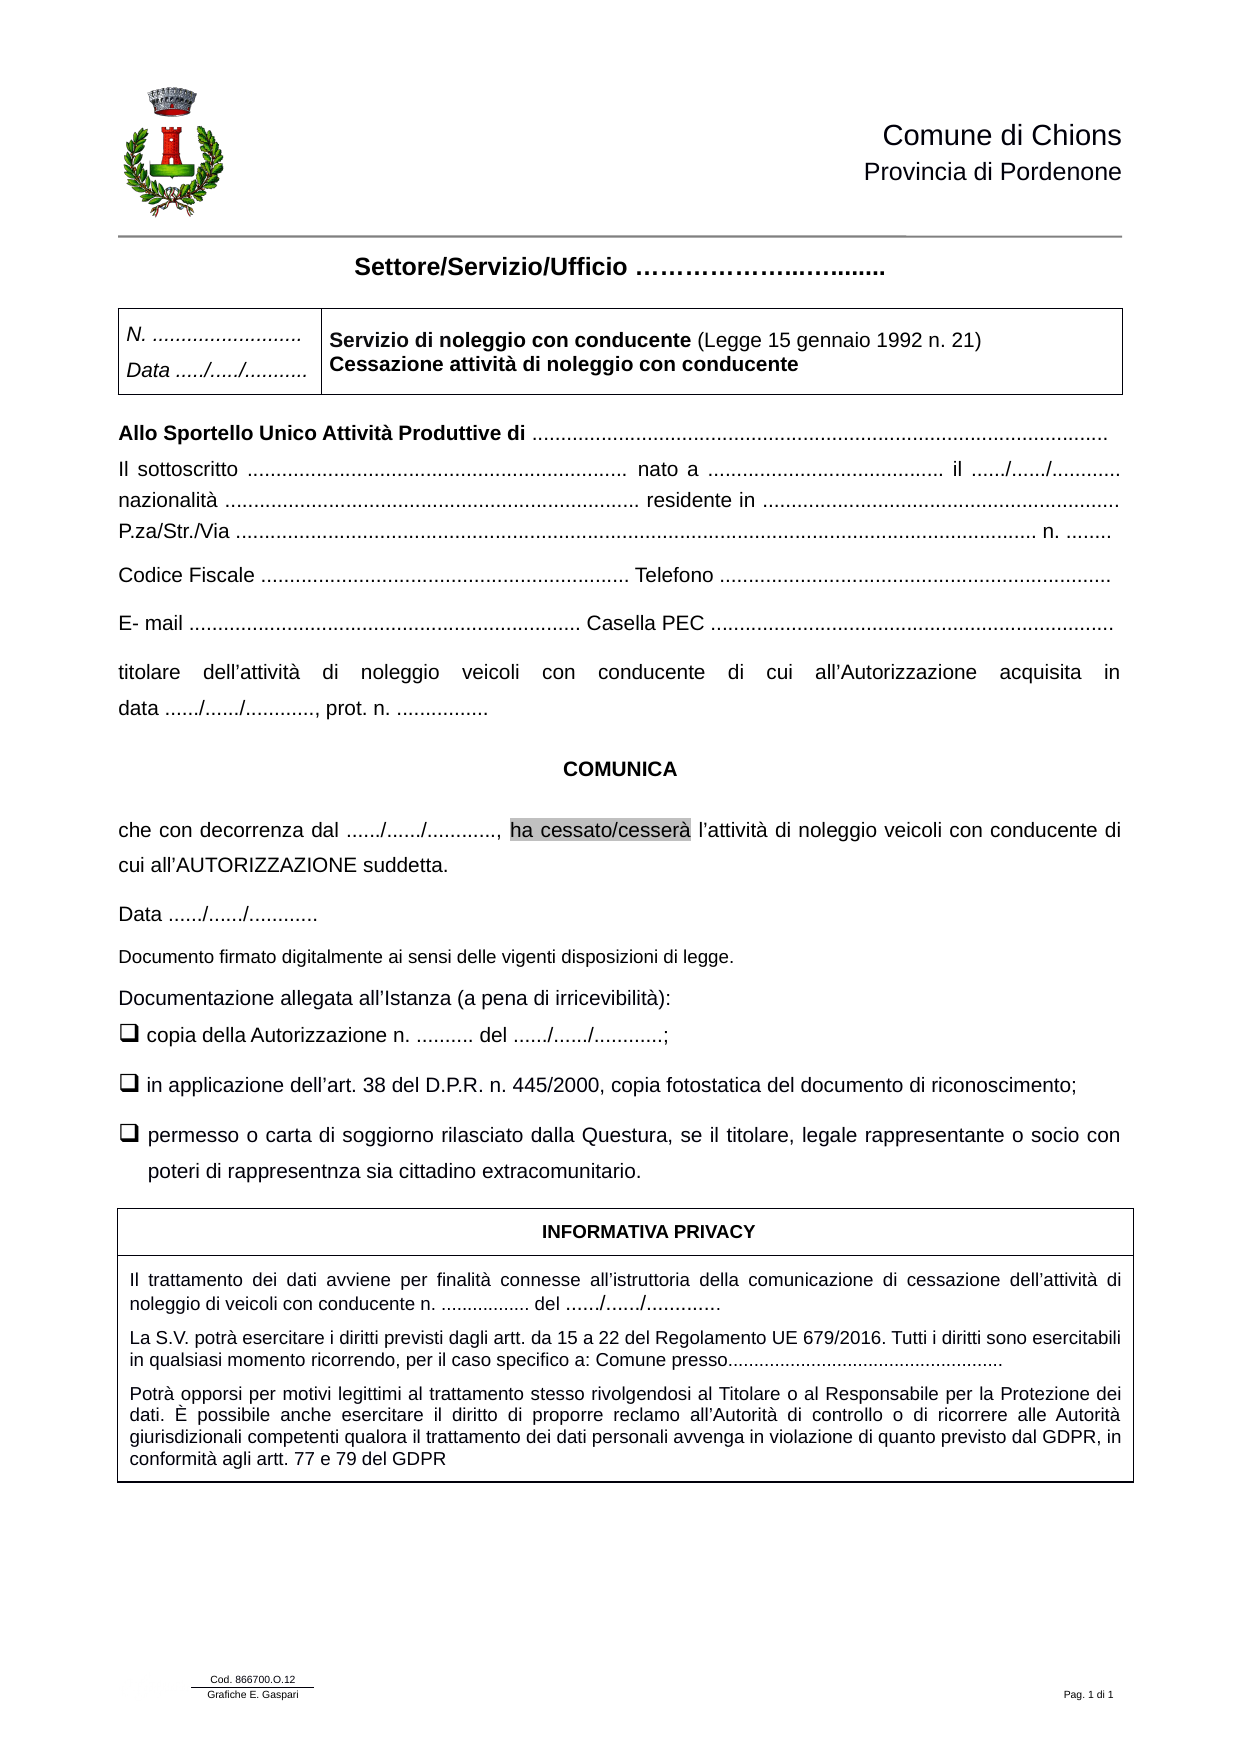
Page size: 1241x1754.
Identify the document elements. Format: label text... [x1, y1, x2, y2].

text titolare dell’attività di noleggio veicoli con conducente di cui all’Autorizzazione acquisita in data ....../....../............, prot. n. ................ [118, 659, 1122, 719]
table_header Servizio di noleggio con conducente (Legge 15 gennaio 1992 n. 21) Cessazione attività di noleggio con conducente [322, 309, 1122, 394]
text Documentazione allegata all’Istanza (a pena di irricevibilità): [118, 986, 1122, 1010]
text Codice Fiscale ................................................................ Telefono .................................................................... [118, 563, 1122, 587]
subtitle  in applicazione dell’art. 38 del D.P.R. n. 445/2000, copia fotostatica del documento di riconoscimento; [118, 1072, 1122, 1097]
subtitle  permesso o carta di soggiorno rilasciato dalla Questura, se il titolare, legale rappresentante o socio con poteri di rappresentnza sia cittadino extracomunitario. [118, 1122, 1122, 1183]
text Comune di Chions [224, 118, 1122, 152]
text E- mail .................................................................... Casella PEC ...................................................................... [118, 611, 1122, 635]
text COMUNICA [118, 756, 1122, 780]
text Settore/Servizio/Ufficio ………………...…........ [118, 252, 1122, 281]
table_cell Il trattamento dei dati avviene per finalità connesse all’istruttoria della comunicazione di cessazione dell’attività di noleggio di veicoli con conducente n. ................. del ....../....../............. La S.V. potrà esercitare i diritti previsti dagli artt. da 15 a 22 del Regolamento UE 679/2016. Tutti i diritti sono esercitabili in qualsiasi momento ricorrendo, per il caso specifico a: Comune presso..................................................... Potrà opporsi per motivi legittimi al trattamento stesso rivolgendosi al Titolare o al Responsabile per la Protezione dei dati. È possibile anche esercitare il diritto di proporre reclamo all’Autorità di controllo o di ricorrere alle Autorità giurisdizionali competenti qualora il trattamento dei dati personali avvenga in violazione di quanto previsto dal GDPR, in conformità agli artt. 77 e 79 del GDPR [118, 1256, 1133, 1481]
table_header INFORMATIVA PRIVACY [118, 1209, 1133, 1255]
text Documento firmato digitalmente ai sensi delle vigenti disposizioni di legge. [118, 945, 1122, 967]
text Data ....../....../............ [118, 902, 1122, 926]
picture [122, 87, 224, 219]
text che con decorrenza dal ....../....../............, ha cessato/cesserà l’attività di noleggio veicoli con conducente di cui all’AUTORIZZAZIONE suddetta. [118, 817, 1122, 877]
subtitle  copia della Autorizzazione n. .......... del ....../....../............; [118, 1022, 1122, 1047]
table_header N. .......................... Data ...../...../........... [119, 309, 321, 394]
text Provincia di Pordenone [224, 157, 1122, 185]
text Il sottoscritto .................................................................. nato a ......................................... il ....../....../............ nazionalità ........................................................................ residente in .............................................................. P.za/Str./Via ........................................................................................................................................... n. ........ [118, 457, 1122, 543]
text Allo Sportello Unico Attività Produttive di .................................................................................................... [118, 420, 1122, 444]
